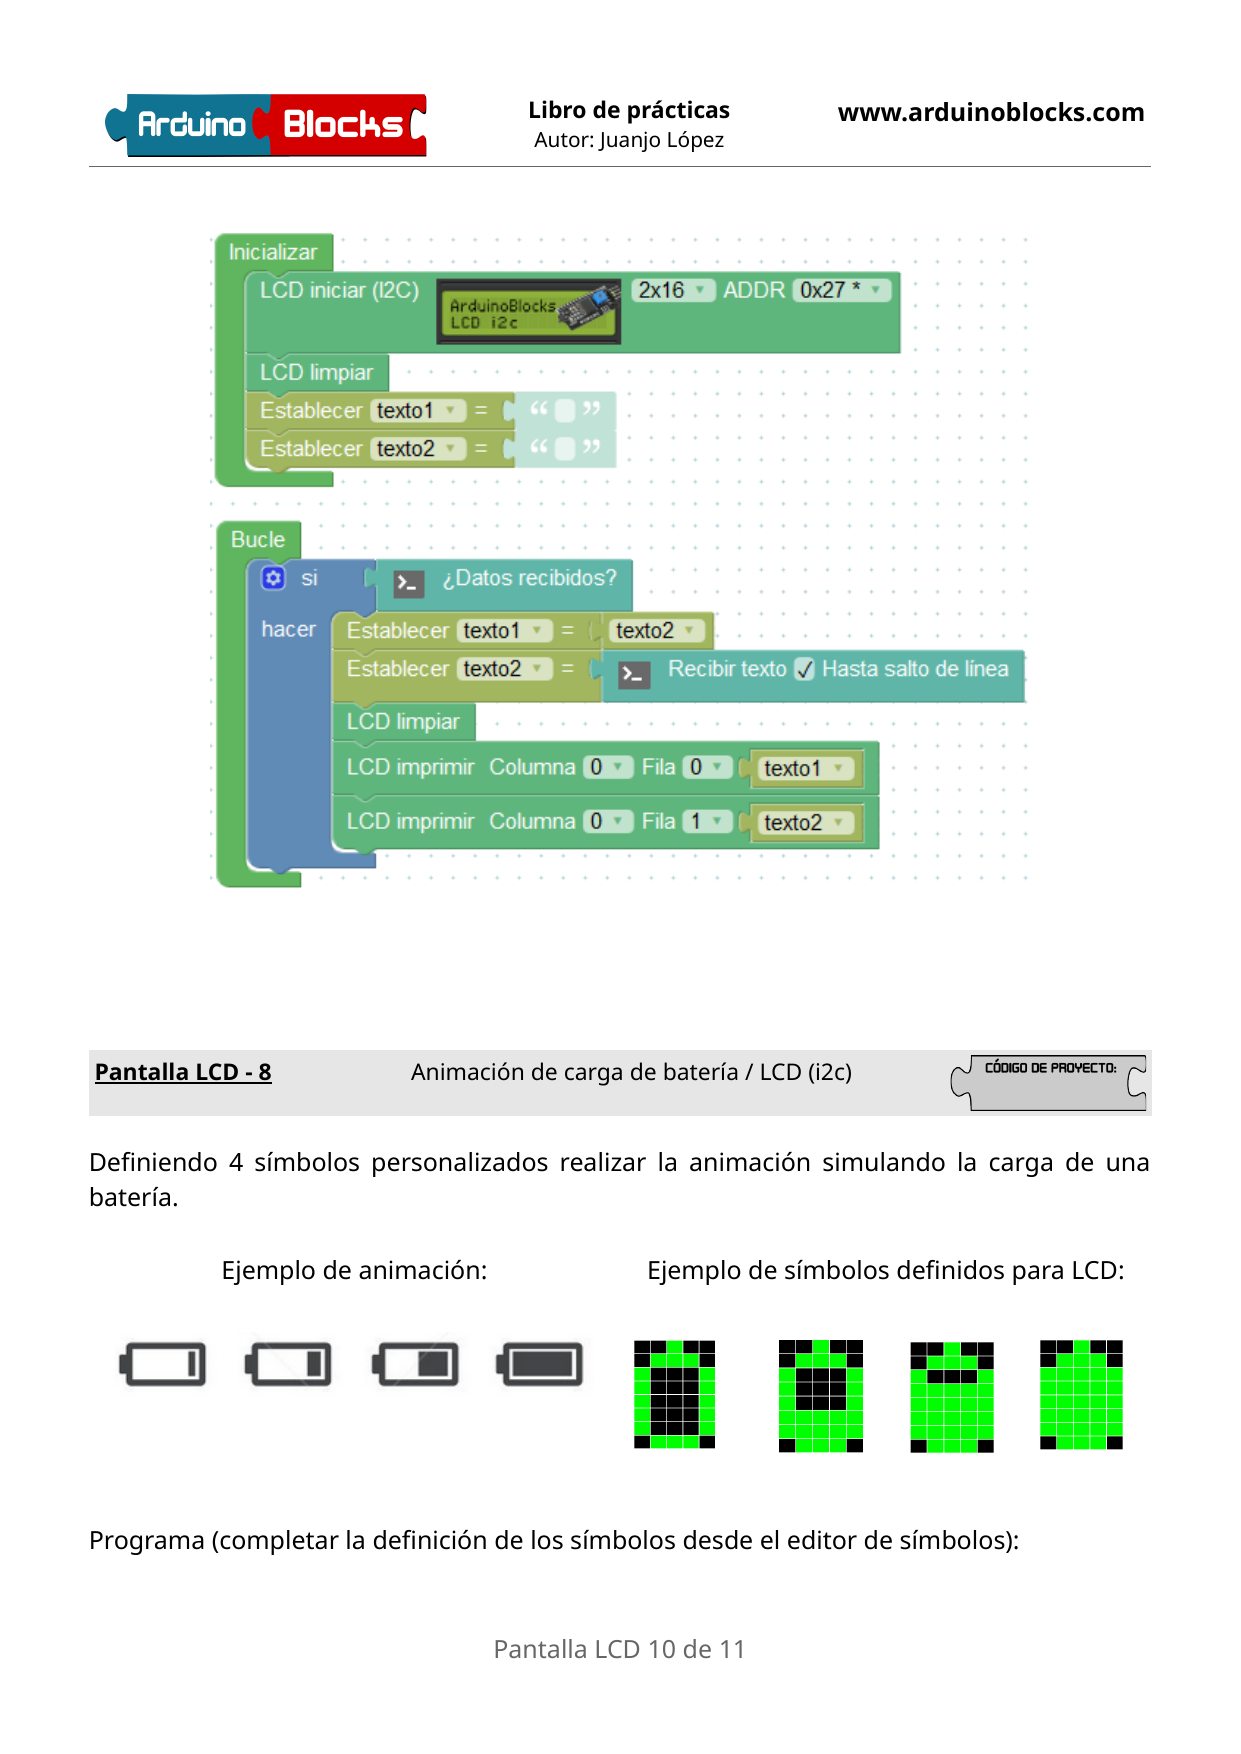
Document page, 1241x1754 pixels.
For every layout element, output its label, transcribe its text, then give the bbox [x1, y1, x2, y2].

table_header Ejemplo de animación: [89, 1247, 620, 1327]
picture [776, 1338, 865, 1454]
table_cell [620, 1327, 1152, 1493]
picture [209, 230, 1031, 895]
table_header [1016, 1333, 1146, 1488]
text Programa (completar la definición de los símbolos desde el editor de símbolos): [88, 1522, 1152, 1556]
picture [631, 1338, 717, 1450]
table_header [886, 1333, 1016, 1488]
table_header Animación de carga de batería / LCD (i2c) [318, 1050, 945, 1116]
picture [1037, 1338, 1124, 1451]
table_header Pantalla LCD - 8 [89, 1050, 318, 1116]
picture [105, 94, 427, 157]
picture [114, 1332, 595, 1401]
picture [906, 1338, 995, 1454]
table_header Ejemplo de símbolos definidos para LCD: [620, 1247, 1152, 1327]
table_header [756, 1333, 886, 1488]
table_header [89, 224, 1152, 935]
table_header [945, 1050, 1152, 1116]
text Definiendo 4 símbolos personalizados realizar la animación simulando la carga de una batería. [88, 1145, 1152, 1213]
table_header [626, 1333, 756, 1488]
picture [950, 1055, 1147, 1111]
table_cell [89, 1327, 620, 1493]
